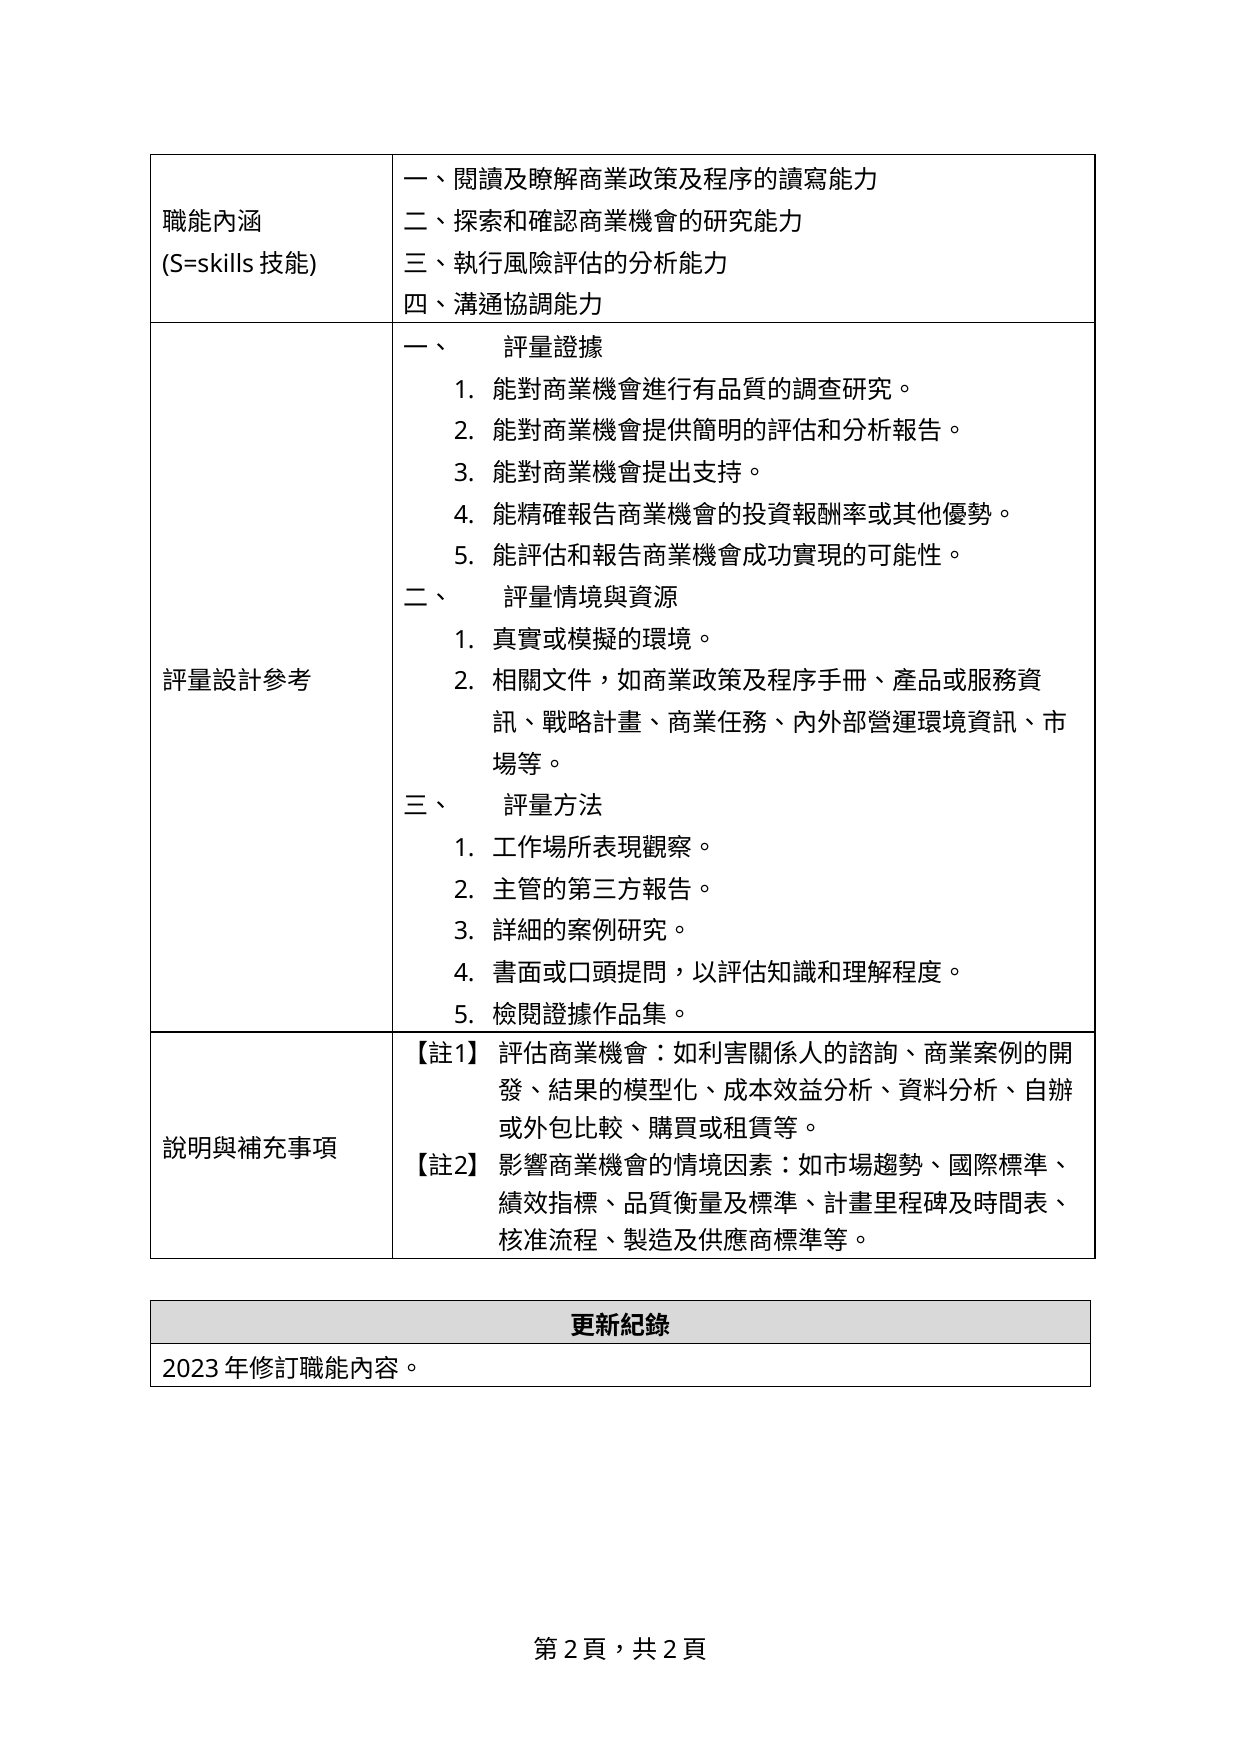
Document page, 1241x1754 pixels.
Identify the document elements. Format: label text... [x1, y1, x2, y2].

table_cell 評估商業機會：如利害關係人的諮詢、商業案例的開發、結果的模型化、成本效益分析、資料分析、自辦或外包比較、購買或租賃等。 影響商業機會的情境因素：如市場趨勢、國際標準、績效指標、品質衡量及標準、計畫里程碑及時間表、核准流程、製造及供應商標準等。 [393, 1033, 1094, 1257]
table_cell 說明與補充事項 [151, 1033, 392, 1257]
table_cell 閱讀及瞭解商業政策及程序的讀寫能力 探索和確認商業機會的研究能力 執行風險評估的分析能力 溝通協調能力 [393, 155, 1094, 322]
table_header 更新紀錄 [151, 1301, 1090, 1343]
table_cell 2023年修訂職能內容。 [151, 1344, 1090, 1386]
table_cell 評量設計參考 [151, 323, 392, 1031]
table_cell 評量證據 能對商業機會進行有品質的調查研究。 能對商業機會提供簡明的評估和分析報告。 能對商業機會提出支持。 能精確報告商業機會的投資報酬率或其他優勢。 能評估和報告商業機會成功實現的可能性。 評量情境與資源 真實或模擬的環境。 相關文件，如商業政策及程序手冊、產品或服務資訊、戰略計畫、商業任務、內外部營運環境資訊、市場等。 評量方法 工作場所表現觀察。 主管的第三方報告。 詳細的案例研究。 書面或口頭提問，以評估知識和理解程度。 檢閱證據作品集。 [393, 323, 1094, 1031]
table_cell 職能內涵 (S=skills技能) [151, 155, 392, 322]
